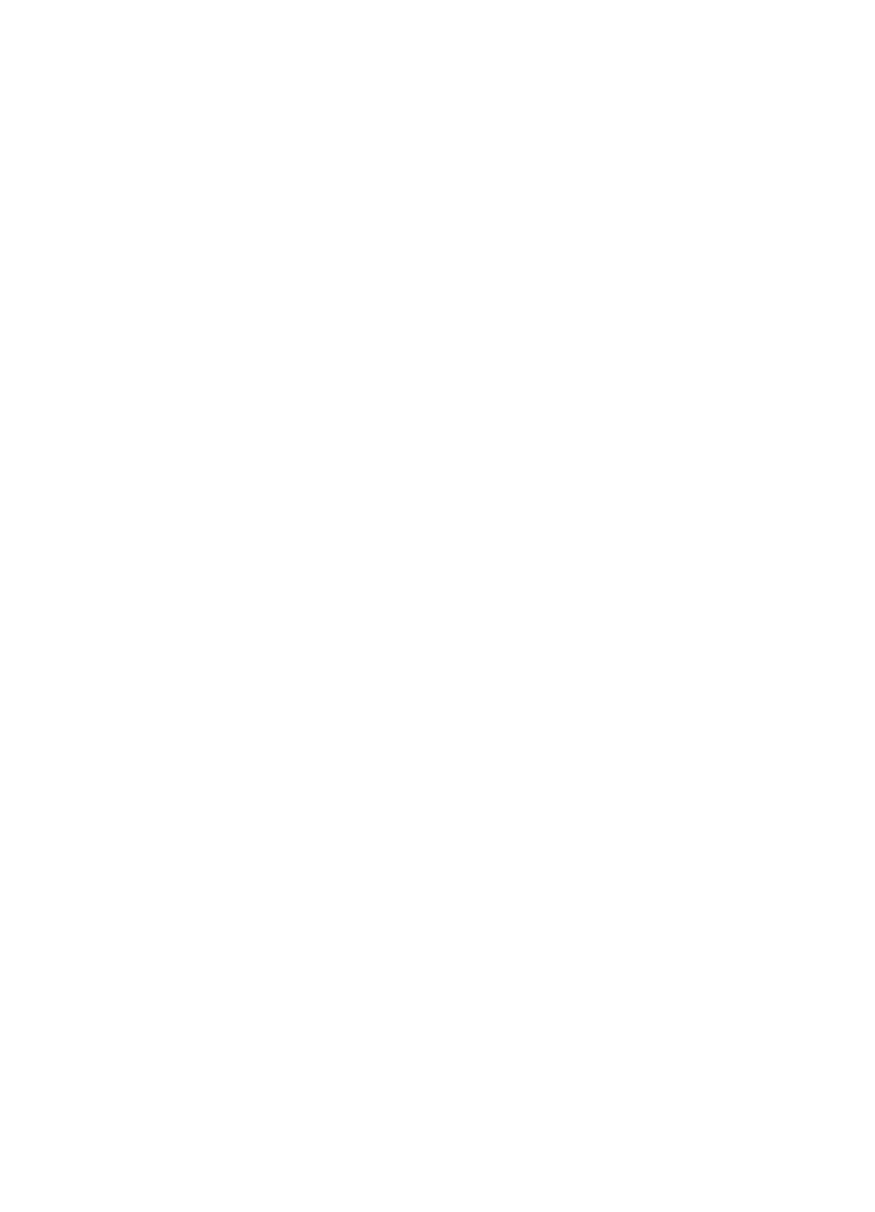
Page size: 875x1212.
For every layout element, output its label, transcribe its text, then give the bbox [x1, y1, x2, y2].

text LOKALIZACJE KONGRESÓW RUCHÓW MIEJSKICH [313, 112, 853, 221]
